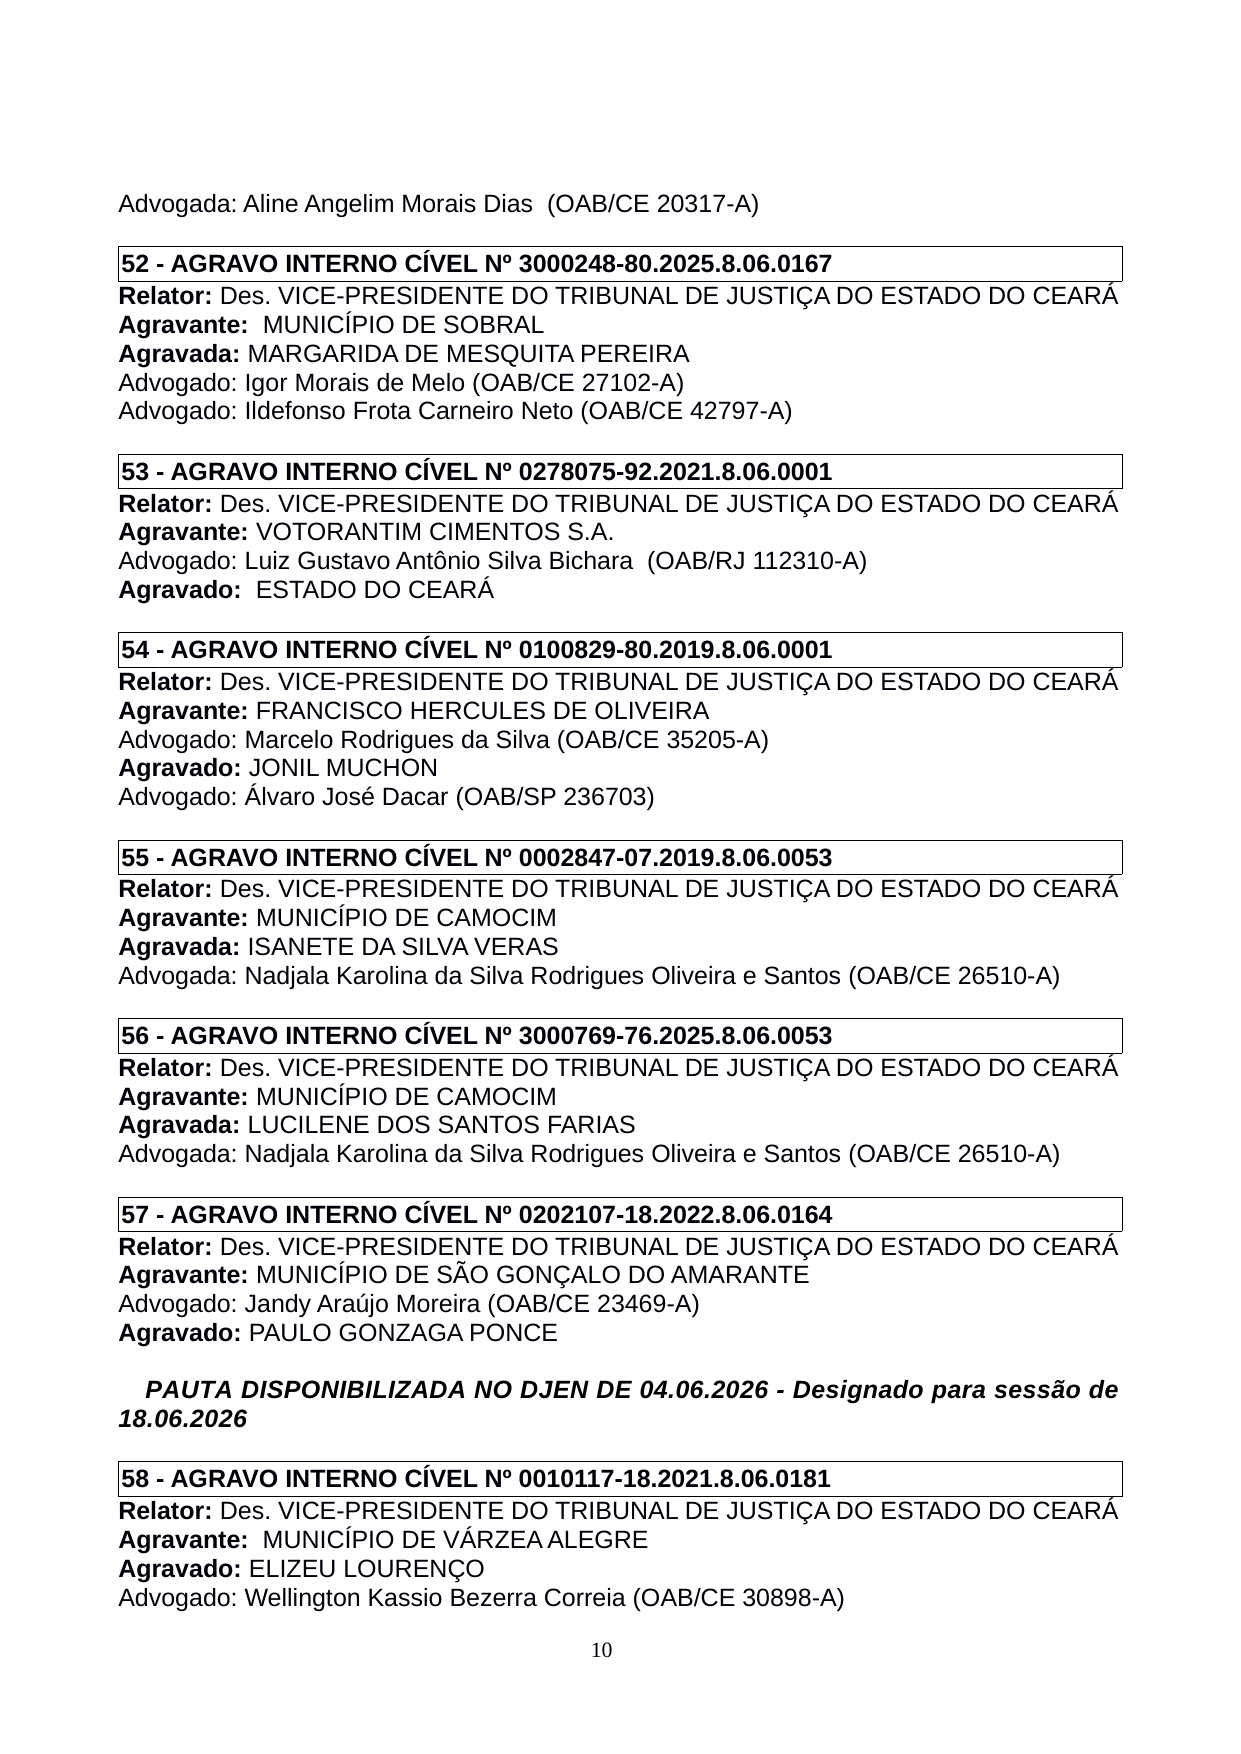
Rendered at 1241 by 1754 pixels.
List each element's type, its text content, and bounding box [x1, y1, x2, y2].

text 56 - AGRAVO INTERNO CÍVEL Nº 3000769-76.2025.8.06.0053 [119, 1019, 1122, 1053]
text Advogado: Ildefonso Frota Carneiro Neto (OAB/CE 42797-A) [118, 396, 1122, 425]
text Agravante: FRANCISCO HERCULES DE OLIVEIRA [118, 696, 1122, 724]
text Advogado: Marcelo Rodrigues da Silva (OAB/CE 35205-A) [118, 724, 1122, 753]
text Agravado: ELIZEU LOURENÇO [118, 1554, 1122, 1582]
text 55 - AGRAVO INTERNO CÍVEL Nº 0002847-07.2019.8.06.0053 [119, 841, 1122, 874]
text Agravante: MUNICÍPIO DE CAMOCIM [118, 903, 1122, 932]
text Relator: Des. VICE-PRESIDENTE DO TRIBUNAL DE JUSTIÇA DO ESTADO DO CEARÁ [118, 282, 1122, 310]
text Relator: Des. VICE-PRESIDENTE DO TRIBUNAL DE JUSTIÇA DO ESTADO DO CEARÁ [118, 875, 1122, 903]
text Relator: Des. VICE-PRESIDENTE DO TRIBUNAL DE JUSTIÇA DO ESTADO DO CEARÁ [118, 489, 1122, 517]
text Agravado: JONIL MUCHON [118, 753, 1122, 782]
text Relator: Des. VICE-PRESIDENTE DO TRIBUNAL DE JUSTIÇA DO ESTADO DO CEARÁ [118, 668, 1122, 696]
text Agravada: ISANETE DA SILVA VERAS [118, 932, 1122, 961]
text Relator: Des. VICE-PRESIDENTE DO TRIBUNAL DE JUSTIÇA DO ESTADO DO CEARÁ [118, 1232, 1122, 1260]
text Advogado: Jandy Araújo Moreira (OAB/CE 23469-A) [118, 1289, 1122, 1318]
text Agravante: MUNICÍPIO DE SOBRAL [118, 310, 1122, 339]
text 54 - AGRAVO INTERNO CÍVEL Nº 0100829-80.2019.8.06.0001 [119, 633, 1122, 667]
text Agravante: MUNICÍPIO DE VÁRZEA ALEGRE [118, 1525, 1122, 1554]
text 57 - AGRAVO INTERNO CÍVEL Nº 0202107-18.2022.8.06.0164 [119, 1198, 1122, 1231]
text Agravada: LUCILENE DOS SANTOS FARIAS [118, 1110, 1122, 1139]
text Advogado: Igor Morais de Melo (OAB/CE 27102-A) [118, 367, 1122, 396]
text Advogado: Álvaro José Dacar (OAB/SP 236703) [118, 782, 1122, 811]
text Advogada: Nadjala Karolina da Silva Rodrigues Oliveira e Santos (OAB/CE 26510-A) [118, 1139, 1122, 1168]
text Agravante: MUNICÍPIO DE SÃO GONÇALO DO AMARANTE [118, 1260, 1122, 1289]
text Advogado: Wellington Kassio Bezerra Correia (OAB/CE 30898-A) [118, 1582, 1122, 1611]
text 58 - AGRAVO INTERNO CÍVEL Nº 0010117-18.2021.8.06.0181 [119, 1462, 1122, 1496]
text Relator: Des. VICE-PRESIDENTE DO TRIBUNAL DE JUSTIÇA DO ESTADO DO CEARÁ [118, 1054, 1122, 1082]
text Advogada: Aline Angelim Morais Dias (OAB/CE 20317-A) [118, 189, 1122, 218]
text Advogado: Luiz Gustavo Antônio Silva Bichara (OAB/RJ 112310-A) [118, 546, 1122, 575]
text Relator: Des. VICE-PRESIDENTE DO TRIBUNAL DE JUSTIÇA DO ESTADO DO CEARÁ [118, 1497, 1122, 1525]
text Agravado: ESTADO DO CEARÁ [118, 575, 1122, 603]
text Agravante: VOTORANTIM CIMENTOS S.A. [118, 517, 1122, 546]
text 52 - AGRAVO INTERNO CÍVEL Nº 3000248-80.2025.8.06.0167 [119, 247, 1122, 281]
text  PAUTA DISPONIBILIZADA NO DJEN DE 04.06.2026 - Designado para sessão de 18.06.2026 [118, 1375, 1122, 1433]
text Agravante: MUNICÍPIO DE CAMOCIM [118, 1082, 1122, 1110]
text Agravado: PAULO GONZAGA PONCE [118, 1318, 1122, 1346]
text Advogada: Nadjala Karolina da Silva Rodrigues Oliveira e Santos (OAB/CE 26510-A) [118, 961, 1122, 989]
text Agravada: MARGARIDA DE MESQUITA PEREIRA [118, 339, 1122, 367]
text 53 - AGRAVO INTERNO CÍVEL Nº 0278075-92.2021.8.06.0001 [119, 455, 1122, 488]
